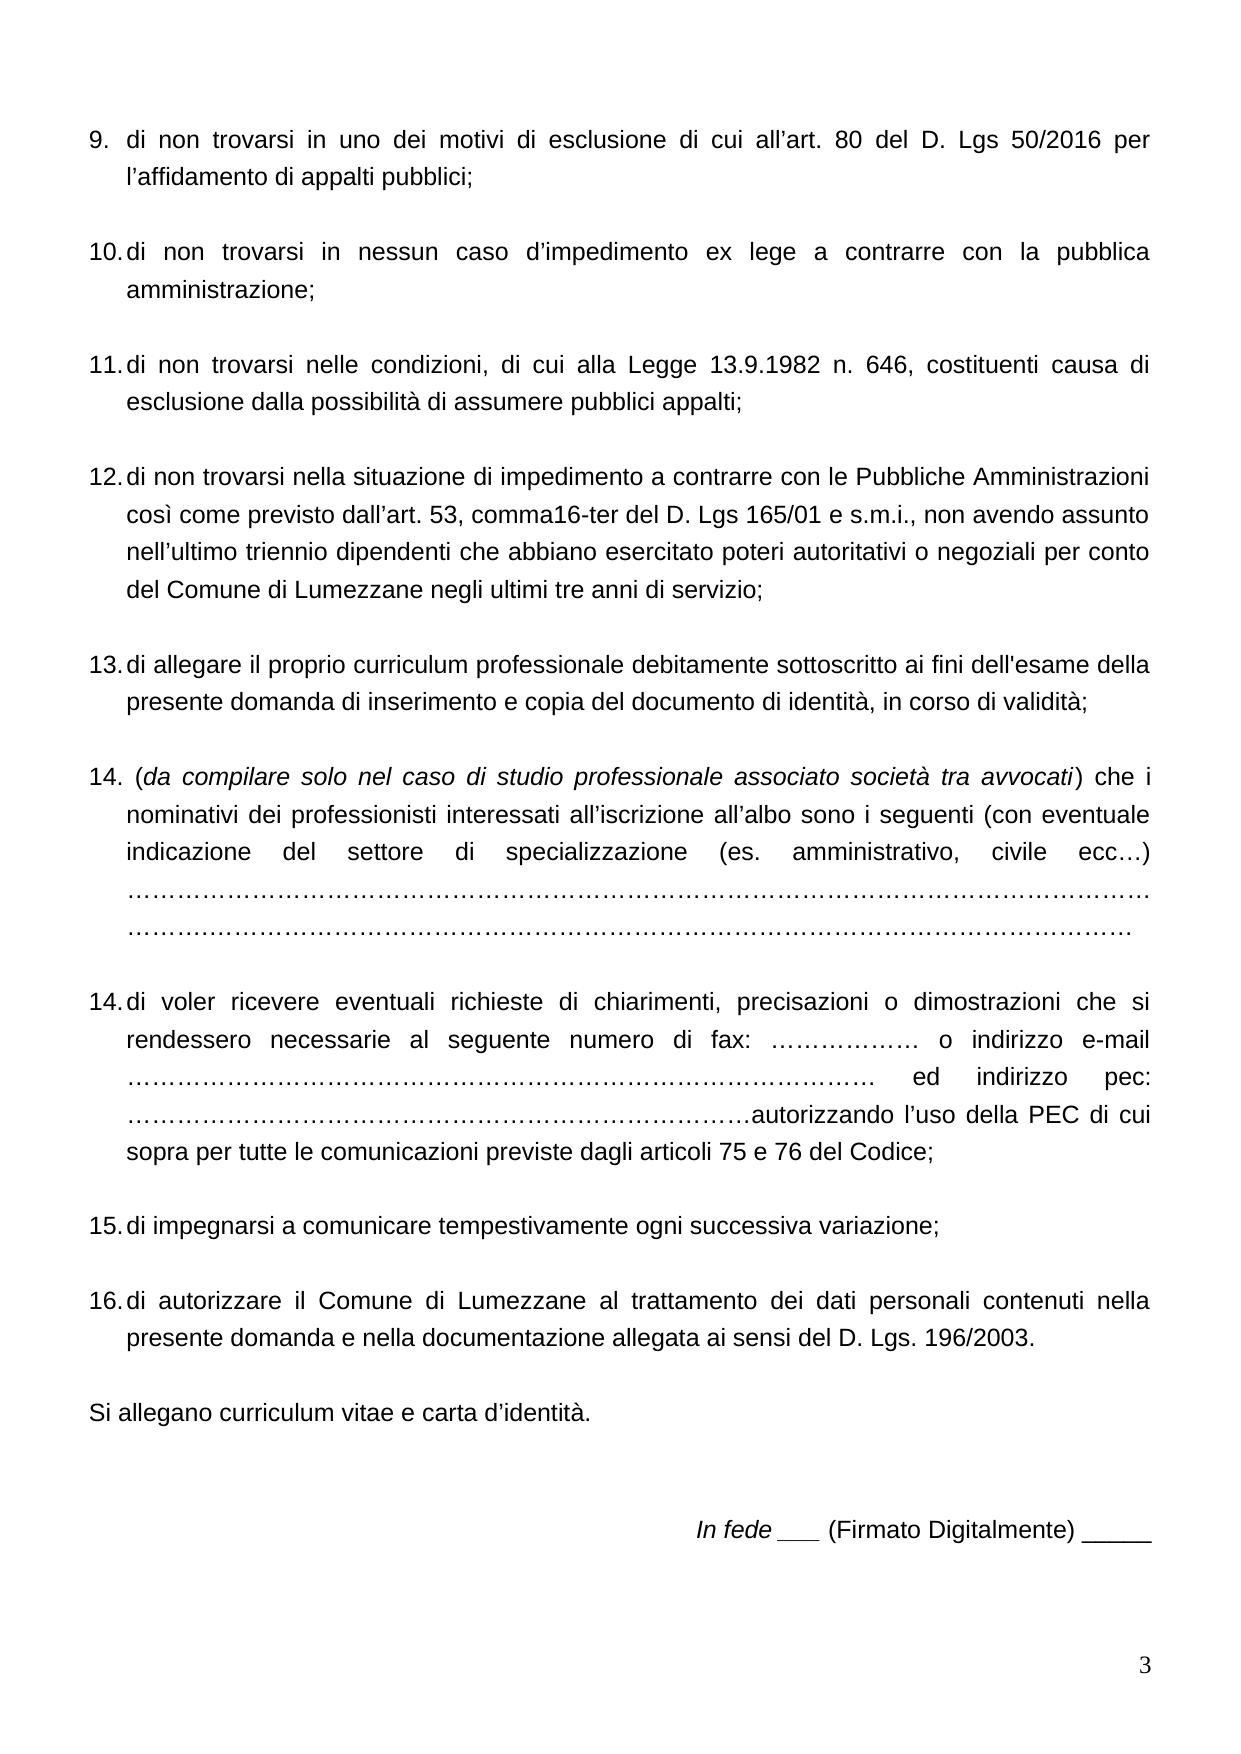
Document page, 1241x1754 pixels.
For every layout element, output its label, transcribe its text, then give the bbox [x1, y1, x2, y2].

text 14. (da compilare solo nel caso di studio professionale associato società tra avvocati) che i nominativi dei professionisti interessati all’iscrizione all’albo sono i seguenti (con eventuale indicazione del settore di specializzazione (es. amministrativo, civile ecc…) …………………………………………………………………………………………………………………….………………………………………………………………………………………………… [89, 756, 1152, 943]
list di non trovarsi nella situazione di impedimento a contrarre con le Pubbliche Amministrazioni così come previsto dall’art. 53, comma16-ter del D. Lgs 165/01 e s.m.i., non avendo assunto nell’ultimo triennio dipendenti che abbiano esercitato poteri autoritativi o negoziali per conto del Comune di Lumezzane negli ultimi tre anni di servizio; [89, 456, 1152, 606]
list di impegnarsi a comunicare tempestivamente ogni successiva variazione; [89, 1204, 1152, 1242]
list di voler ricevere eventuali richieste di chiarimenti, precisazioni o dimostrazioni che si rendessero necessarie al seguente numero di fax: ……………… o indirizzo e-mail ……………………………………………………………………………… ed indirizzo pec: …………………………………………………………………autorizzando l’uso della PEC di cui sopra per tutte le comunicazioni previste dagli articoli 75 e 76 del Codice; [89, 981, 1152, 1168]
list di allegare il proprio curriculum professionale debitamente sottoscritto ai fini dell'esame della presente domanda di inserimento e copia del documento di identità, in corso di validità; [89, 643, 1152, 718]
list di non trovarsi in uno dei motivi di esclusione di cui all’art. 80 del D. Lgs 50/2016 per l’affidamento di appalti pubblici; [89, 118, 1152, 193]
list di autorizzare il Comune di Lumezzane al trattamento dei dati personali contenuti nella presente domanda e nella documentazione allegata ai sensi del D. Lgs. 196/2003. [89, 1279, 1152, 1354]
text Si allegano curriculum vitae e carta d’identità. [89, 1392, 1152, 1429]
list di non trovarsi in nessun caso d’impedimento ex lege a contrarre con la pubblica amministrazione; [89, 231, 1152, 306]
text In fede ___ (Firmato Digitalmente) _____ [89, 1515, 1152, 1544]
list di non trovarsi nelle condizioni, di cui alla Legge 13.9.1982 n. 646, costituenti causa di esclusione dalla possibilità di assumere pubblici appalti; [89, 343, 1152, 418]
